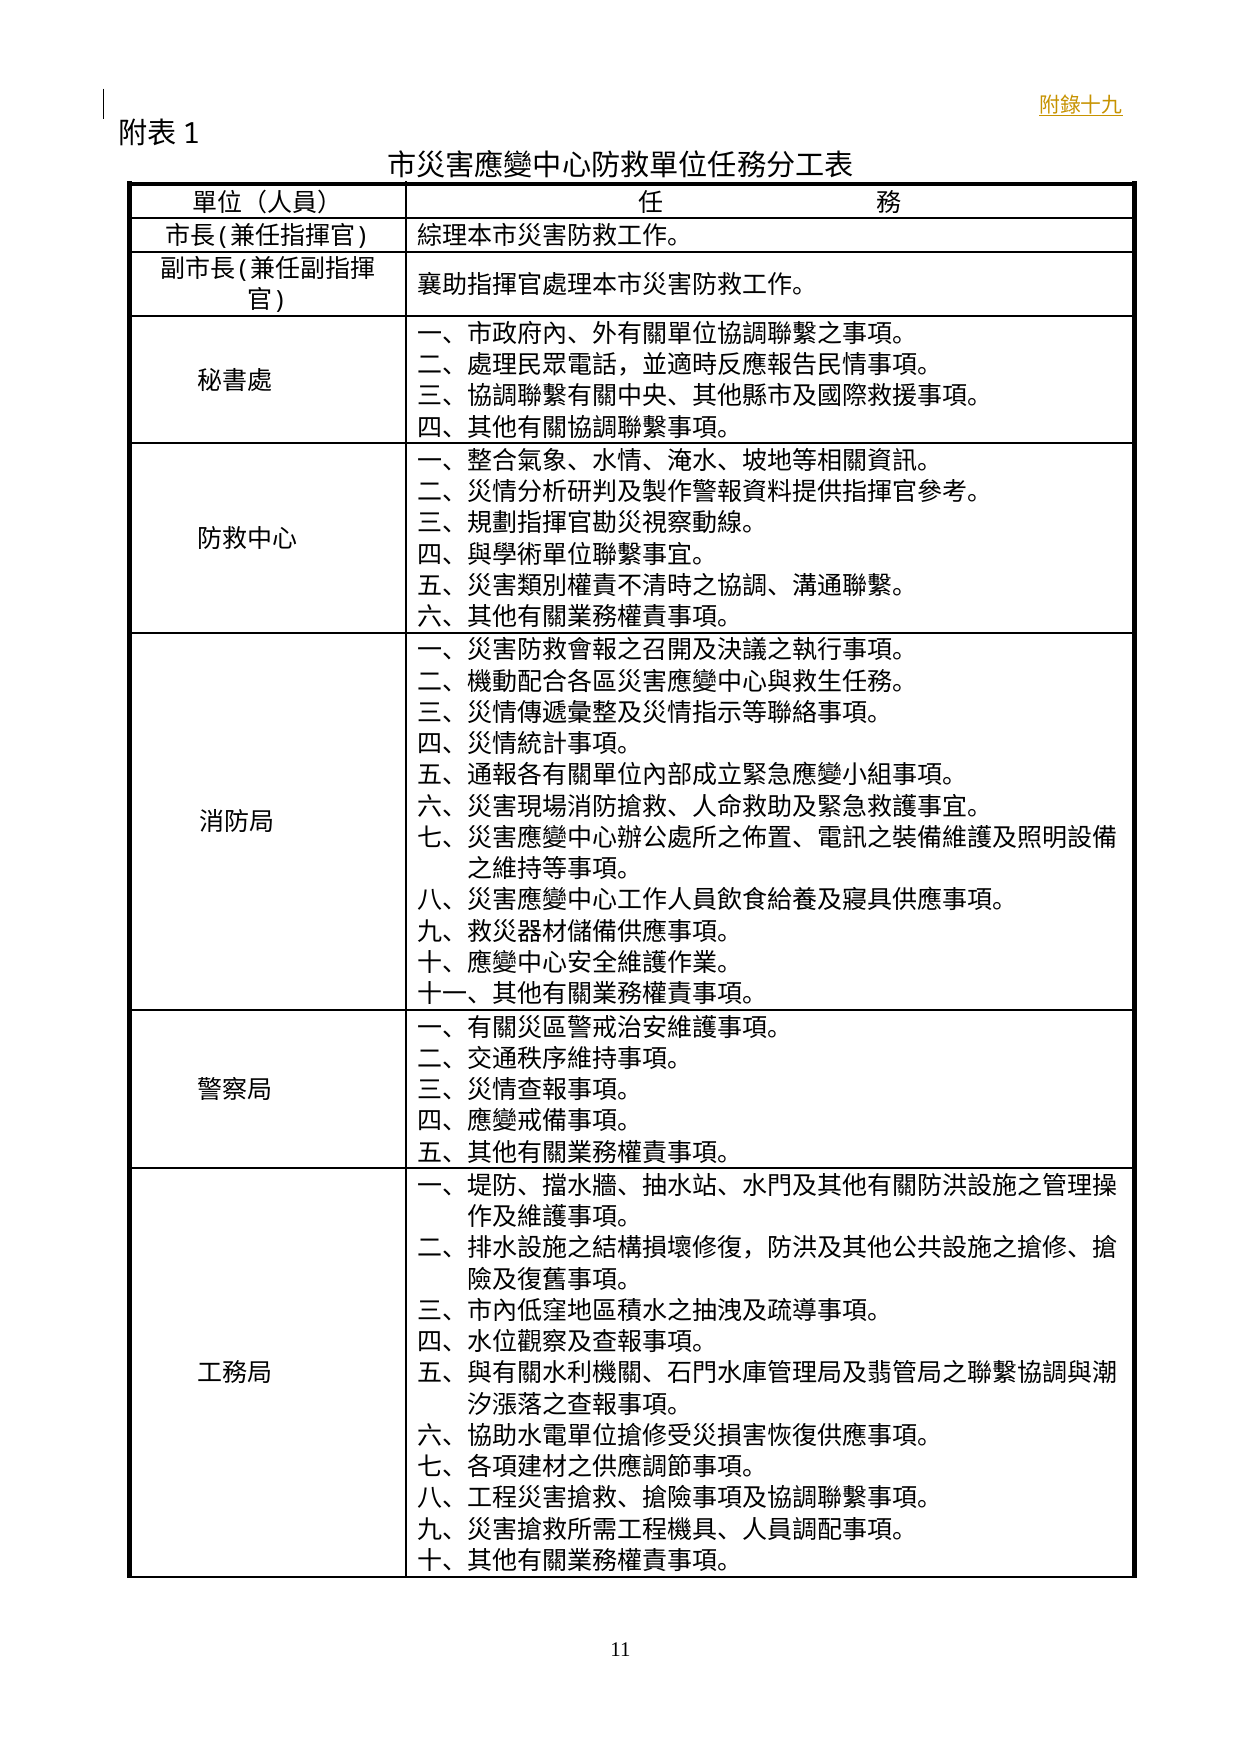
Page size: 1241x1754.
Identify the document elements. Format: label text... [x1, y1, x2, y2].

table_cell 襄助指揮官處理本市災害防救工作。 [407, 253, 1132, 315]
table_header 單位（人員） [132, 186, 405, 217]
table_cell 消防局 [132, 634, 405, 1009]
table_cell 警察局 [132, 1011, 405, 1167]
text 市災害應變中心防救單位任務分工表 [118, 150, 1122, 181]
table_cell 一、堤防、擋水牆、抽水站、水門及其他有關防洪設施之管理操作及維護事項。 二、排水設施之結構損壞修復，防洪及其他公共設施之搶修、搶險及復舊事項。 三、市內低窪地區積水之抽洩及疏導事項。 四、水位觀察及查報事項。 五、與有關水利機關、石門水庫管理局及翡管局之聯繫協調與潮汐漲落之查報事項。 六、協助水電單位搶修受災損害恢復供應事項。 七、各項建材之供應調節事項。 八、工程災害搶救、搶險事項及協調聯繫事項。 九、災害搶救所需工程機具、人員調配事項。 十、其他有關業務權責事項。 [407, 1169, 1132, 1576]
table_cell 綜理本市災害防救工作。 [407, 219, 1132, 251]
table_cell 秘書處 [132, 317, 405, 442]
table_header 任 務 [407, 186, 1132, 217]
table_cell 市長(兼任指揮官) [132, 219, 405, 251]
table_cell 防救中心 [132, 444, 405, 632]
table_cell 副市長(兼任副指揮官) [132, 253, 405, 315]
table_cell 一、市政府內、外有關單位協調聯繫之事項。 二、處理民眾電話，並適時反應報告民情事項。 三、協調聯繫有關中央、其他縣市及國際救援事項。 四、其他有關協調聯繫事項。 [407, 317, 1132, 442]
table_cell 一、有關災區警戒治安維護事項。 二、交通秩序維持事項。 三、災情查報事項。 四、應變戒備事項。 五、其他有關業務權責事項。 [407, 1011, 1132, 1167]
text 附表1 [118, 119, 1122, 150]
table_cell 一、整合氣象、水情、淹水、坡地等相關資訊。 二、災情分析研判及製作警報資料提供指揮官參考。 三、規劃指揮官勘災視察動線。 四、與學術單位聯繫事宜。 五、災害類別權責不清時之協調、溝通聯繫。 六、其他有關業務權責事項。 [407, 444, 1132, 632]
table_cell 一、災害防救會報之召開及決議之執行事項。 二、機動配合各區災害應變中心與救生任務。 三、災情傳遞彙整及災情指示等聯絡事項。 四、災情統計事項。 五、通報各有關單位內部成立緊急應變小組事項。 六、災害現場消防搶救、人命救助及緊急救護事宜。 七、災害應變中心辦公處所之佈置、電訊之裝備維護及照明設備之維持等事項。 八、災害應變中心工作人員飲食給養及寢具供應事項。 九、救災器材儲備供應事項。 十、應變中心安全維護作業。 十一、其他有關業務權責事項。 [407, 634, 1132, 1009]
table_cell 工務局 [132, 1169, 405, 1576]
